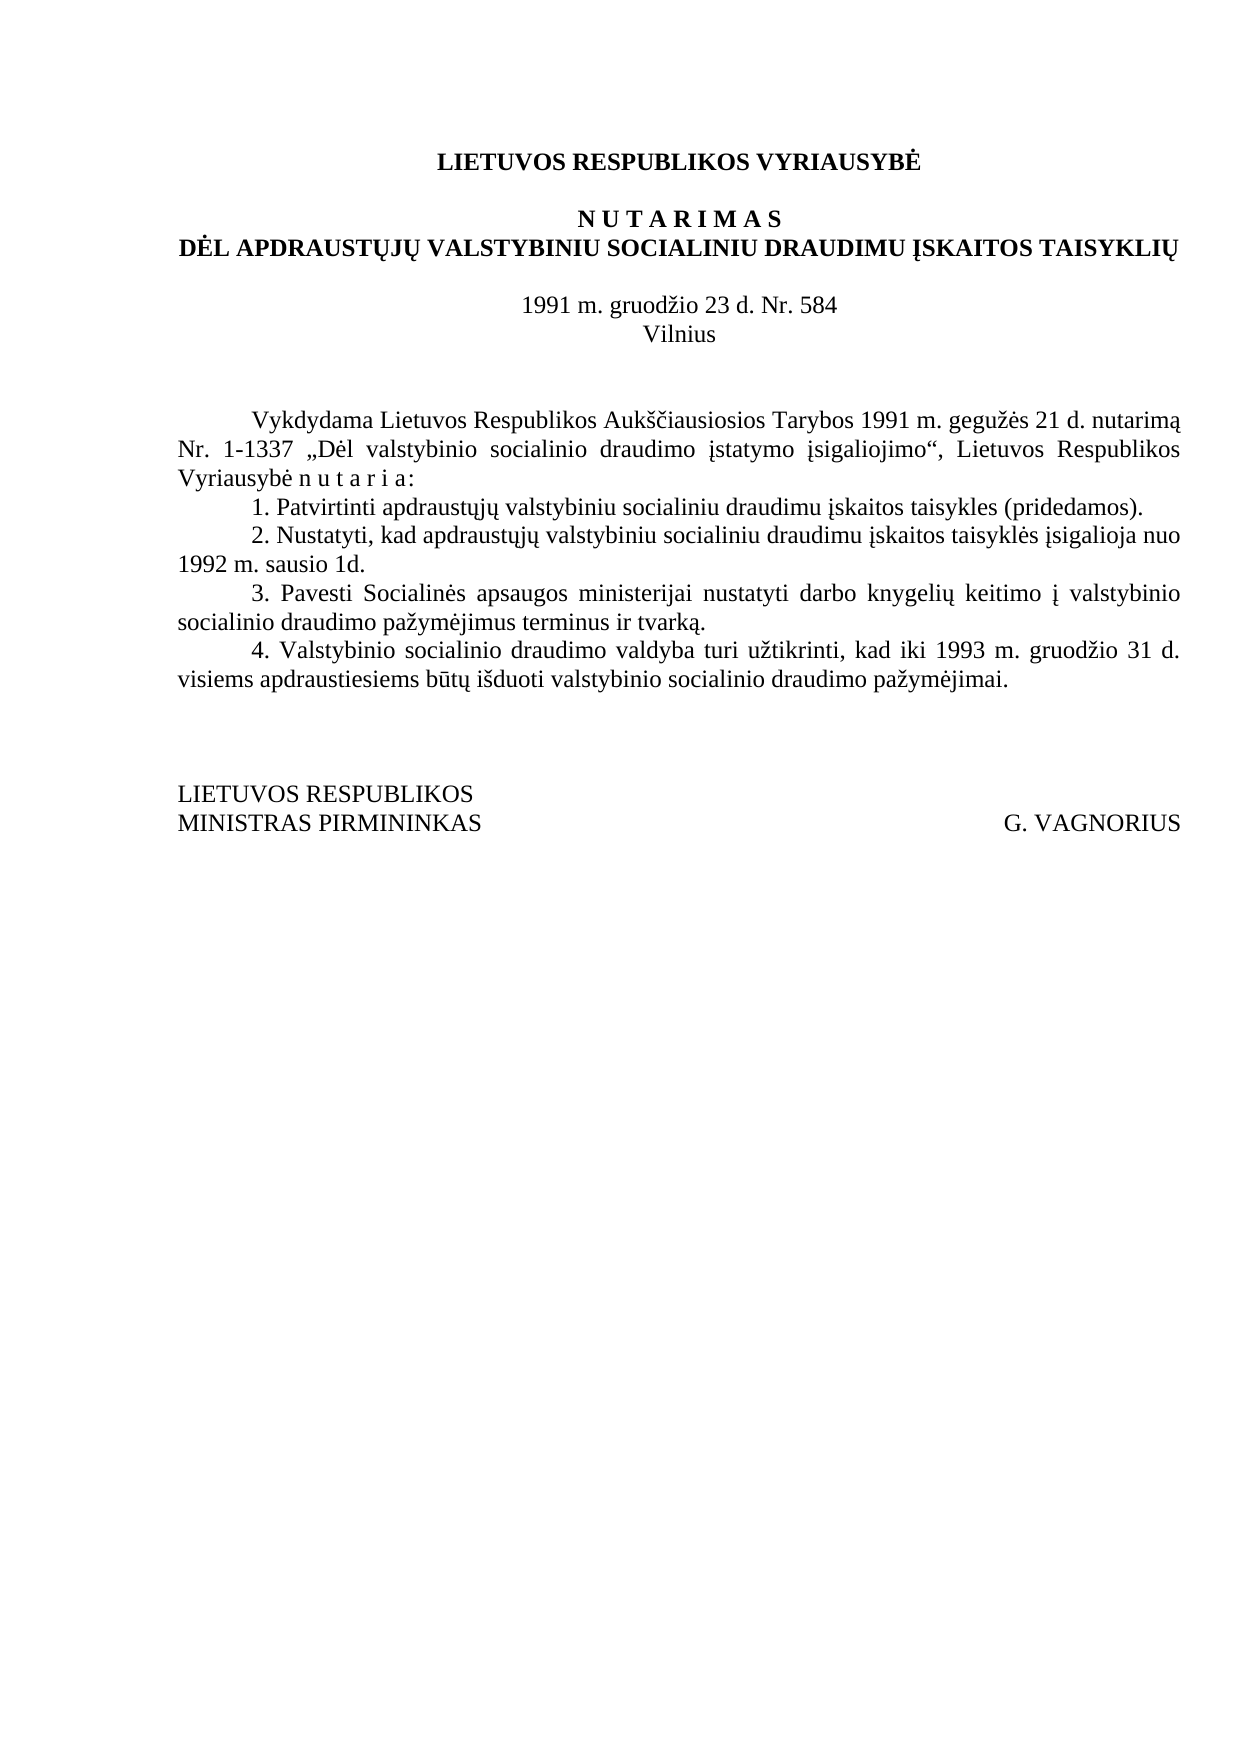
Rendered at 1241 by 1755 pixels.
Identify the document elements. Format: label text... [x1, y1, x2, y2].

text 4. Valstybinio socialinio draudimo valdyba turi užtikrinti, kad iki 1993 m. gruodžio 31 d. visiems apdraustiesiems būtų išduoti valstybinio socialinio draudimo pažymėjimai. [177, 636, 1181, 693]
text Vykdydama Lietuvos Respublikos Aukščiausiosios Tarybos 1991 m. gegužės 21 d. nutarimą Nr. 1-1337 „Dėl valstybinio socialinio draudimo įstatymo įsigaliojimo“, Lietuvos Respublikos Vyriausybė nutaria: [177, 406, 1181, 492]
text 1991 m. gruodžio 23 d. Nr. 584 [177, 291, 1181, 319]
text 3. Pavesti Socialinės apsaugos ministerijai nustatyti darbo knygelių keitimo į valstybinio socialinio draudimo pažymėjimus terminus ir tvarką. [177, 578, 1181, 636]
text N U T A R I M A S [177, 204, 1181, 233]
text Vilnius [177, 319, 1181, 348]
text 2. Nustatyti, kad apdraustųjų valstybiniu socialiniu draudimu įskaitos taisyklės įsigalioja nuo 1992 m. sausio 1d. [177, 521, 1181, 578]
text LIETUVOS RESPUBLIKOS VYRIAUSYBĖ [177, 147, 1181, 176]
text DĖL APDRAUSTŲJŲ VALSTYBINIU SOCIALINIU DRAUDIMU ĮSKAITOS TAISYKLIŲ [177, 233, 1181, 262]
text LIETUVOS RESPUBLIKOS [177, 779, 1181, 808]
text MINISTRAS PIRMININKAS G. VAGNORIUS [177, 808, 1181, 837]
text 1. Patvirtinti apdraustųjų valstybiniu socialiniu draudimu įskaitos taisykles (pridedamos). [177, 492, 1181, 521]
